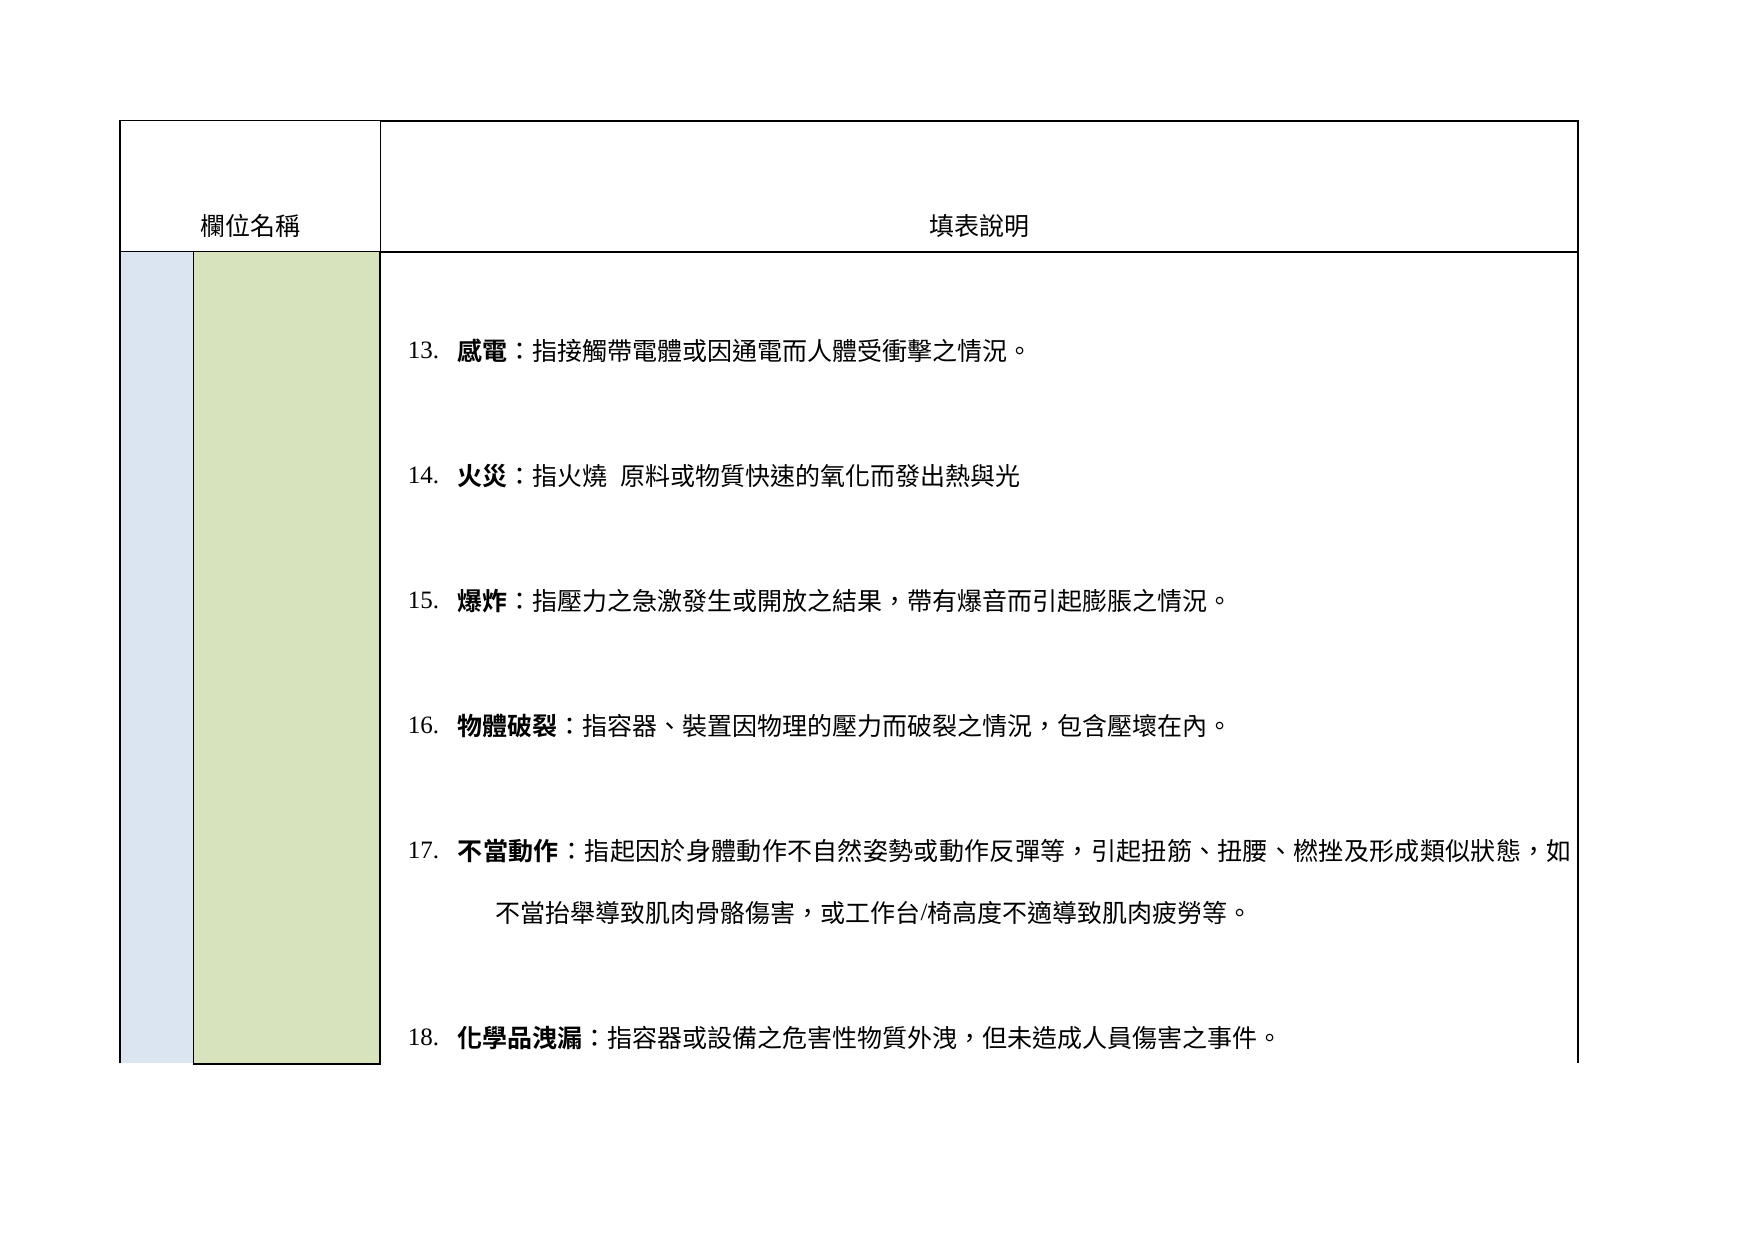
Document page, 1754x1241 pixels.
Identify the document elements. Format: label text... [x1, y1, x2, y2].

table_cell 依作業步驟、流程或階段逐步辨識出潛在之危害及其類型，並分行填入。 針對每一項作業必須要考量各作業階段（例如正常操作、緊急開/停機、正常開/停機、緊急操作等）可能產生之危害。危害類型之分類如下，而其來源可從人為、環境、設備、物料等方面來思考： 墜落/滾落：指人體從建築物、施工架、機械、設備、梯子、斜面等處墜落而言。 跌倒：指人體在近於同一平面上跌倒而言，即因絆跤或滑溜而跌倒之情況。 衝撞：指除墜落、滾落、跌倒之外，以人體為主碰撞靜止物或動態物而言。 物體飛落：指以飛來物、落下物等主體碰撞人體之情況。 物體倒塌/崩塌：指堆積物（包含積垛）、施工架、建築物等塌崩、倒塌而碰撞人體之情況。 被撞：指飛來、落下、崩塌、倒塌外，以物體為主碰撞人體之情況。 被夾、被捲：指被物體夾入或捲入而被擠壓、撚挫之情況。 被刺、割、擦傷：指被擦傷之情況，及以被擦的狀況而被刺、割等之情況。 踩踏/踏穿：指踏穿鐵釘、金屬片之情況而言，包含踏穿地板、石棉瓦等情況。 溺斃：包含墜落水中而溺斃之情況。 與高低溫接觸：高溫係指與火焰、電弧、熔融狀態之金屬、開水、水蒸汽等接觸之情況，包含高溫輻射熱等導致中暑之情況；低溫包含暴露於冷凍庫內等低溫環境之情況。 與有害物等之接觸：包含起因於暴露於輻射線、有害光線之障害、一氧化碳中毒、缺氧症及暴露於高壓、低壓等有害環境下之情況。 感電：指接觸帶電體或因通電而人體受衝擊之情況。 火災：指火燒 原料或物質快速的氧化而發出熱與光 爆炸：指壓力之急激發生或開放之結果，帶有爆音而引起膨脹之情況。 物體破裂：指容器、裝置因物理的壓力而破裂之情況，包含壓壞在內。 不當動作：指起因於身體動作不自然姿勢或動作反彈等，引起扭筋、扭腰、橪挫及形成類似狀態，如不當抬舉導致肌肉骨骼傷害，或工作台/椅高度不適導致肌肉疲勞等。 化學品洩漏：指容器或設備之危害性物質外洩，但未造成人員傷害之事件。 環保事件：指危害物質洩漏到校外而足以影響大眾安全及健康或環境品質等之情況。 職業病：指暴露於有害健康的不良工作環境，或經常重覆執行危害健康的作業方法或動作，因而發生之疾病，例如震動引起之白指症、噪音引起之職業性重聽、非游離輻射引起之白內障、異常氣壓（如沉箱作業）、水下作業、坑道作業等引起之潛水夫病等。 交通事件：指員工在上下班時間內於必經之路線所發生之交通事件。 其他：係指無法歸類於上述任一類之事故，包含生物性因子所引起之危害，如被針刺感染等。 [381, 253, 1577, 1063]
table_header 欄位名稱 [121, 121, 380, 251]
table_header 填表說明 [381, 122, 1577, 251]
table_cell [194, 252, 379, 1063]
table_cell [121, 252, 193, 1063]
